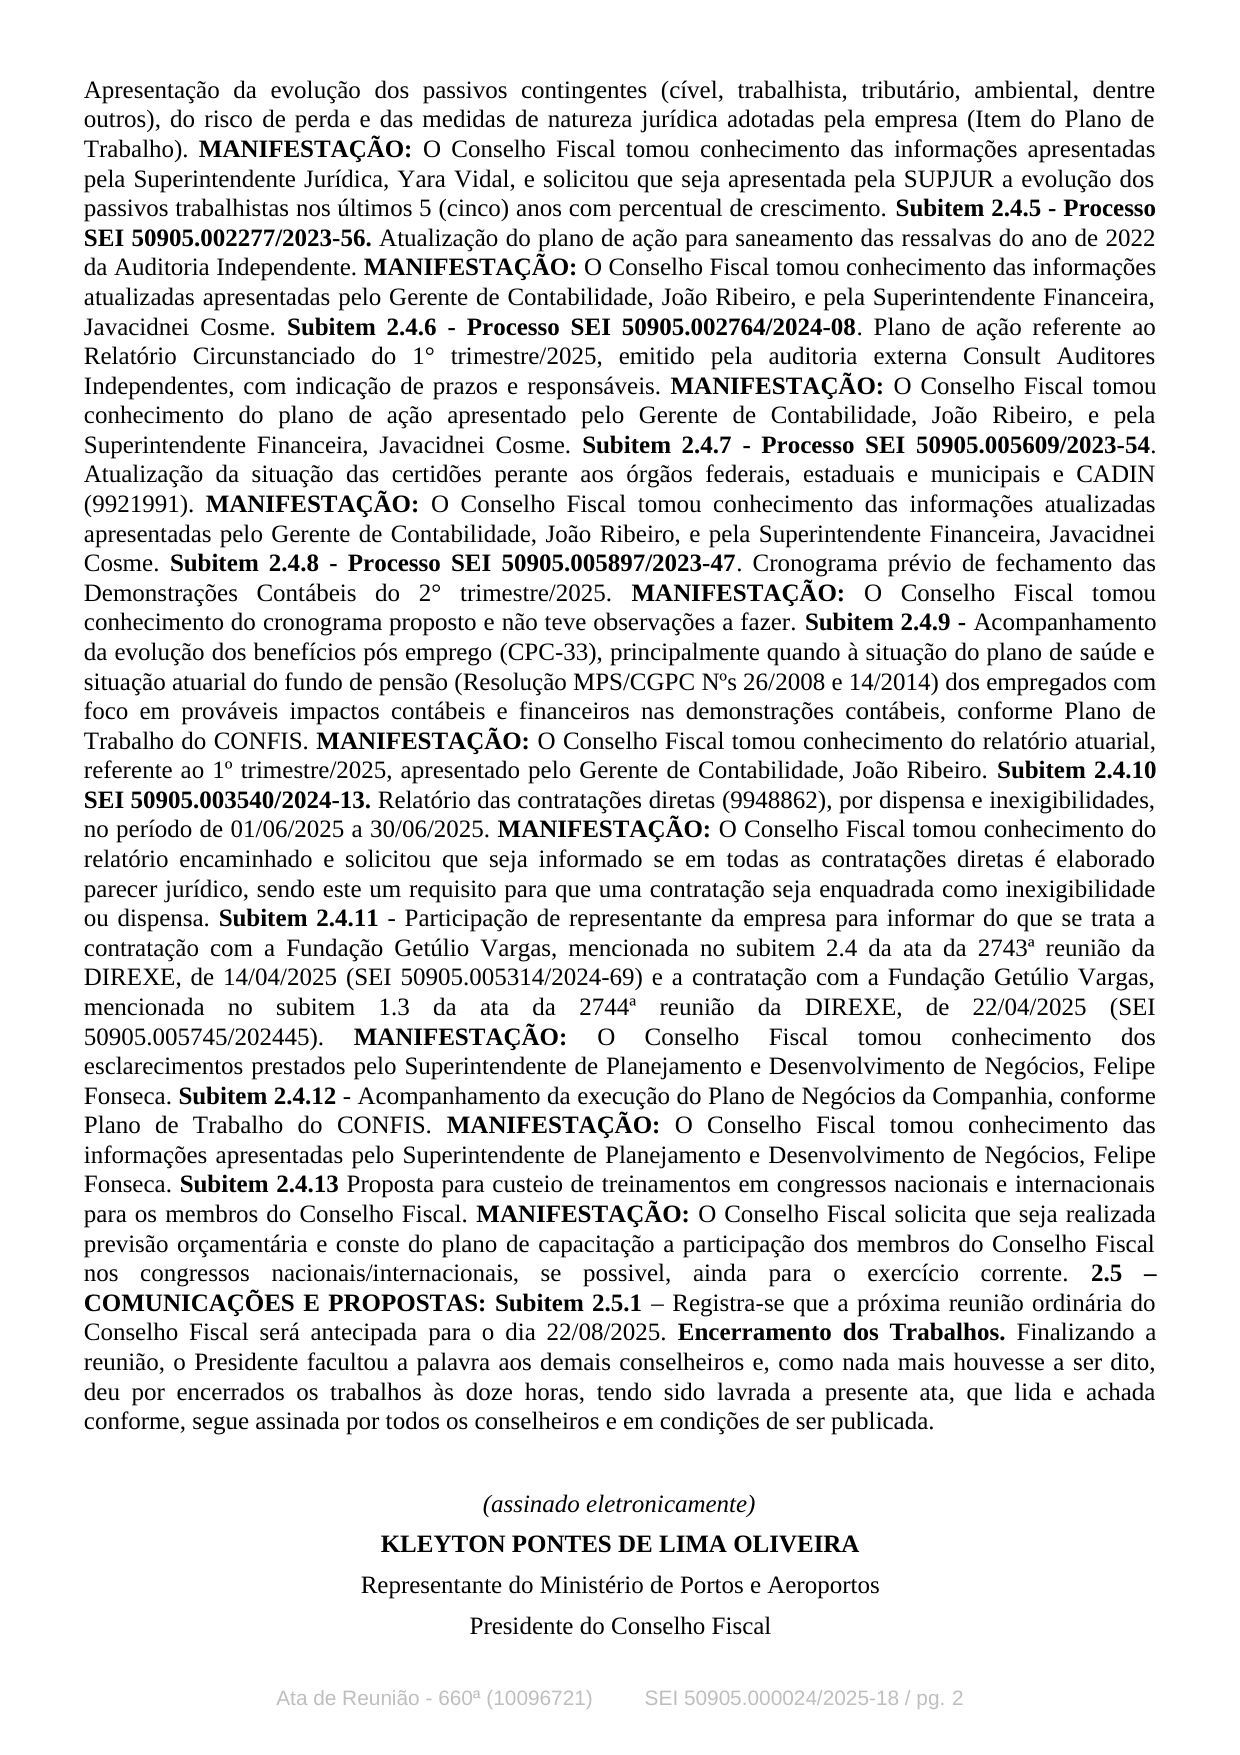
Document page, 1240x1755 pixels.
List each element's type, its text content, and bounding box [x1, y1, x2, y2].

text Apresentação da evolução dos passivos contingentes (cível, trabalhista, tributário, ambiental, dentre outros), do risco de perda e das medidas de natureza jurídica adotadas pela empresa (Item do Plano de Trabalho). MANIFESTAÇÃO: O Conselho Fiscal tomou conhecimento das informações apresentadas pela Superintendente Jurídica, Yara Vidal, e solicitou que seja apresentada pela SUPJUR a evolução dos passivos trabalhistas nos últimos 5 (cinco) anos com percentual de crescimento. Subitem 2.4.5 - Processo SEI 50905.002277/2023-56. Atualização do plano de ação para saneamento das ressalvas do ano de 2022 da Auditoria Independente. MANIFESTAÇÃO: O Conselho Fiscal tomou conhecimento das informações atualizadas apresentadas pelo Gerente de Contabilidade, João Ribeiro, e pela Superintendente Financeira, Javacidnei Cosme. Subitem 2.4.6 - Processo SEI 50905.002764/2024-08. Plano de ação referente ao Relatório Circunstanciado do 1° trimestre/2025, emitido pela auditoria externa Consult Auditores Independentes, com indicação de prazos e responsáveis. MANIFESTAÇÃO: O Conselho Fiscal tomou conhecimento do plano de ação apresentado pelo Gerente de Contabilidade, João Ribeiro, e pela Superintendente Financeira, Javacidnei Cosme. Subitem 2.4.7 - Processo SEI 50905.005609/2023-54. Atualização da situação das certidões perante aos órgãos federais, estaduais e municipais e CADIN (9921991). MANIFESTAÇÃO: O Conselho Fiscal tomou conhecimento das informações atualizadas apresentadas pelo Gerente de Contabilidade, João Ribeiro, e pela Superintendente Financeira, Javacidnei Cosme. Subitem 2.4.8 - Processo SEI 50905.005897/2023-47. Cronograma prévio de fechamento das Demonstrações Contábeis do 2° trimestre/2025. MANIFESTAÇÃO: O Conselho Fiscal tomou conhecimento do cronograma proposto e não teve observações a fazer. Subitem 2.4.9 - Acompanhamento da evolução dos benefícios pós emprego (CPC-33), principalmente quando à situação do plano de saúde e situação atuarial do fundo de pensão (Resolução MPS/CGPC Nºs 26/2008 e 14/2014) dos empregados com foco em prováveis impactos contábeis e financeiros nas demonstrações contábeis, conforme Plano de Trabalho do CONFIS. MANIFESTAÇÃO: O Conselho Fiscal tomou conhecimento do relatório atuarial, referente ao 1º trimestre/2025, apresentado pelo Gerente de Contabilidade, João Ribeiro. Subitem 2.4.10 SEI 50905.003540/2024-13. Relatório das contratações diretas (9948862), por dispensa e inexigibilidades, no período de 01/06/2025 a 30/06/2025. MANIFESTAÇÃO: O Conselho Fiscal tomou conhecimento do relatório encaminhado e solicitou que seja informado se em todas as contratações diretas é elaborado parecer jurídico, sendo este um requisito para que uma contratação seja enquadrada como inexigibilidade ou dispensa. Subitem 2.4.11 - Participação de representante da empresa para informar do que se trata a contratação com a Fundação Getúlio Vargas, mencionada no subitem 2.4 da ata da 2743ª reunião da DIREXE, de 14/04/2025 (SEI 50905.005314/2024-69) e a contratação com a Fundação Getúlio Vargas, mencionada no subitem 1.3 da ata da 2744ª reunião da DIREXE, de 22/04/2025 (SEI 50905.005745/202445). MANIFESTAÇÃO: O Conselho Fiscal tomou conhecimento dos esclarecimentos prestados pelo Superintendente de Planejamento e Desenvolvimento de Negócios, Felipe Fonseca. Subitem 2.4.12 - Acompanhamento da execução do Plano de Negócios da Companhia, conforme Plano de Trabalho do CONFIS. MANIFESTAÇÃO: O Conselho Fiscal tomou conhecimento das informações apresentadas pelo Superintendente de Planejamento e Desenvolvimento de Negócios, Felipe Fonseca. Subitem 2.4.13 Proposta para custeio de treinamentos em congressos nacionais e internacionais para os membros do Conselho Fiscal. MANIFESTAÇÃO: O Conselho Fiscal solicita que seja realizada previsão orçamentária e conste do plano de capacitação a participação dos membros do Conselho Fiscal nos congressos nacionais/internacionais, se possivel, ainda para o exercício corrente. 2.5 – COMUNICAÇÕES E PROPOSTAS: Subitem 2.5.1 – Registra-se que a próxima reunião ordinária do Conselho Fiscal será antecipada para o dia 22/08/2025. Encerramento dos Trabalhos. Finalizando a reunião, o Presidente facultou a palavra aos demais conselheiros e, como nada mais houvesse a ser dito, deu por encerrados os trabalhos às doze horas, tendo sido lavrada a presente ata, que lida e achada conforme, segue assinada por todos os conselheiros e em condições de ser publicada. [84, 75, 1156, 1435]
text (assinado eletronicamente) [75, 1489, 1165, 1518]
text Representante do Ministério de Portos e Aeroportos Presidente do Conselho Fiscal [311, 1570, 929, 1639]
text KLEYTON PONTES DE LIMA OLIVEIRA [76, 1529, 1164, 1558]
